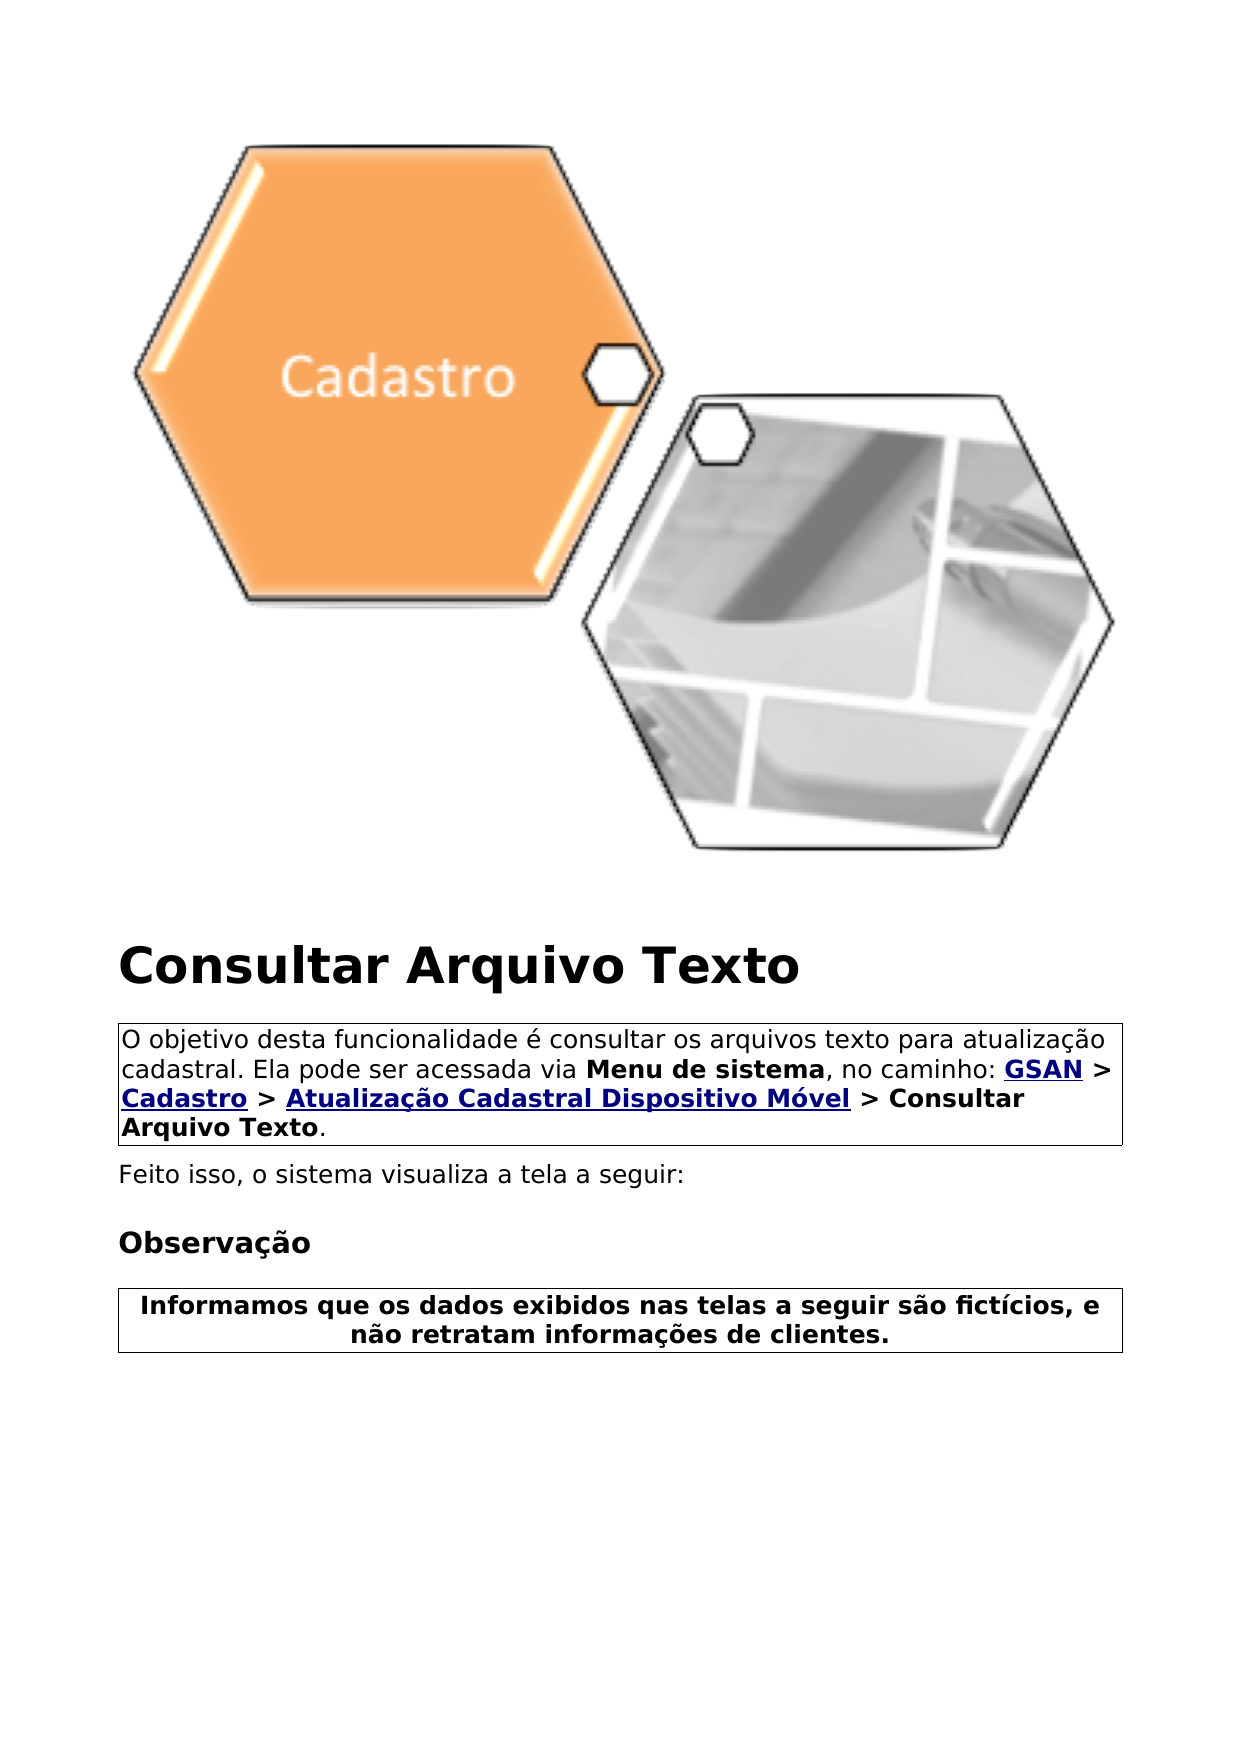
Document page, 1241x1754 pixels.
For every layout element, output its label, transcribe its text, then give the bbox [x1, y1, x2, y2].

text Feito isso, o sistema visualiza a tela a seguir: [118, 1160, 1122, 1189]
subtitle Consultar Arquivo Texto [118, 937, 1122, 995]
table_header Informamos que os dados exibidos nas telas a seguir são fictícios, e não retratam informações de clientes. [119, 1289, 1122, 1352]
table_header O objetivo desta funcionalidade é consultar os arquivos texto para atualização cadastral. Ela pode ser acessada via Menu de sistema, no caminho: GSAN > Cadastro > Atualização Cadastral Dispositivo Móvel > Consultar Arquivo Texto. [119, 1024, 1122, 1145]
picture [118, 118, 1123, 871]
subtitle Observação [118, 1227, 1122, 1261]
